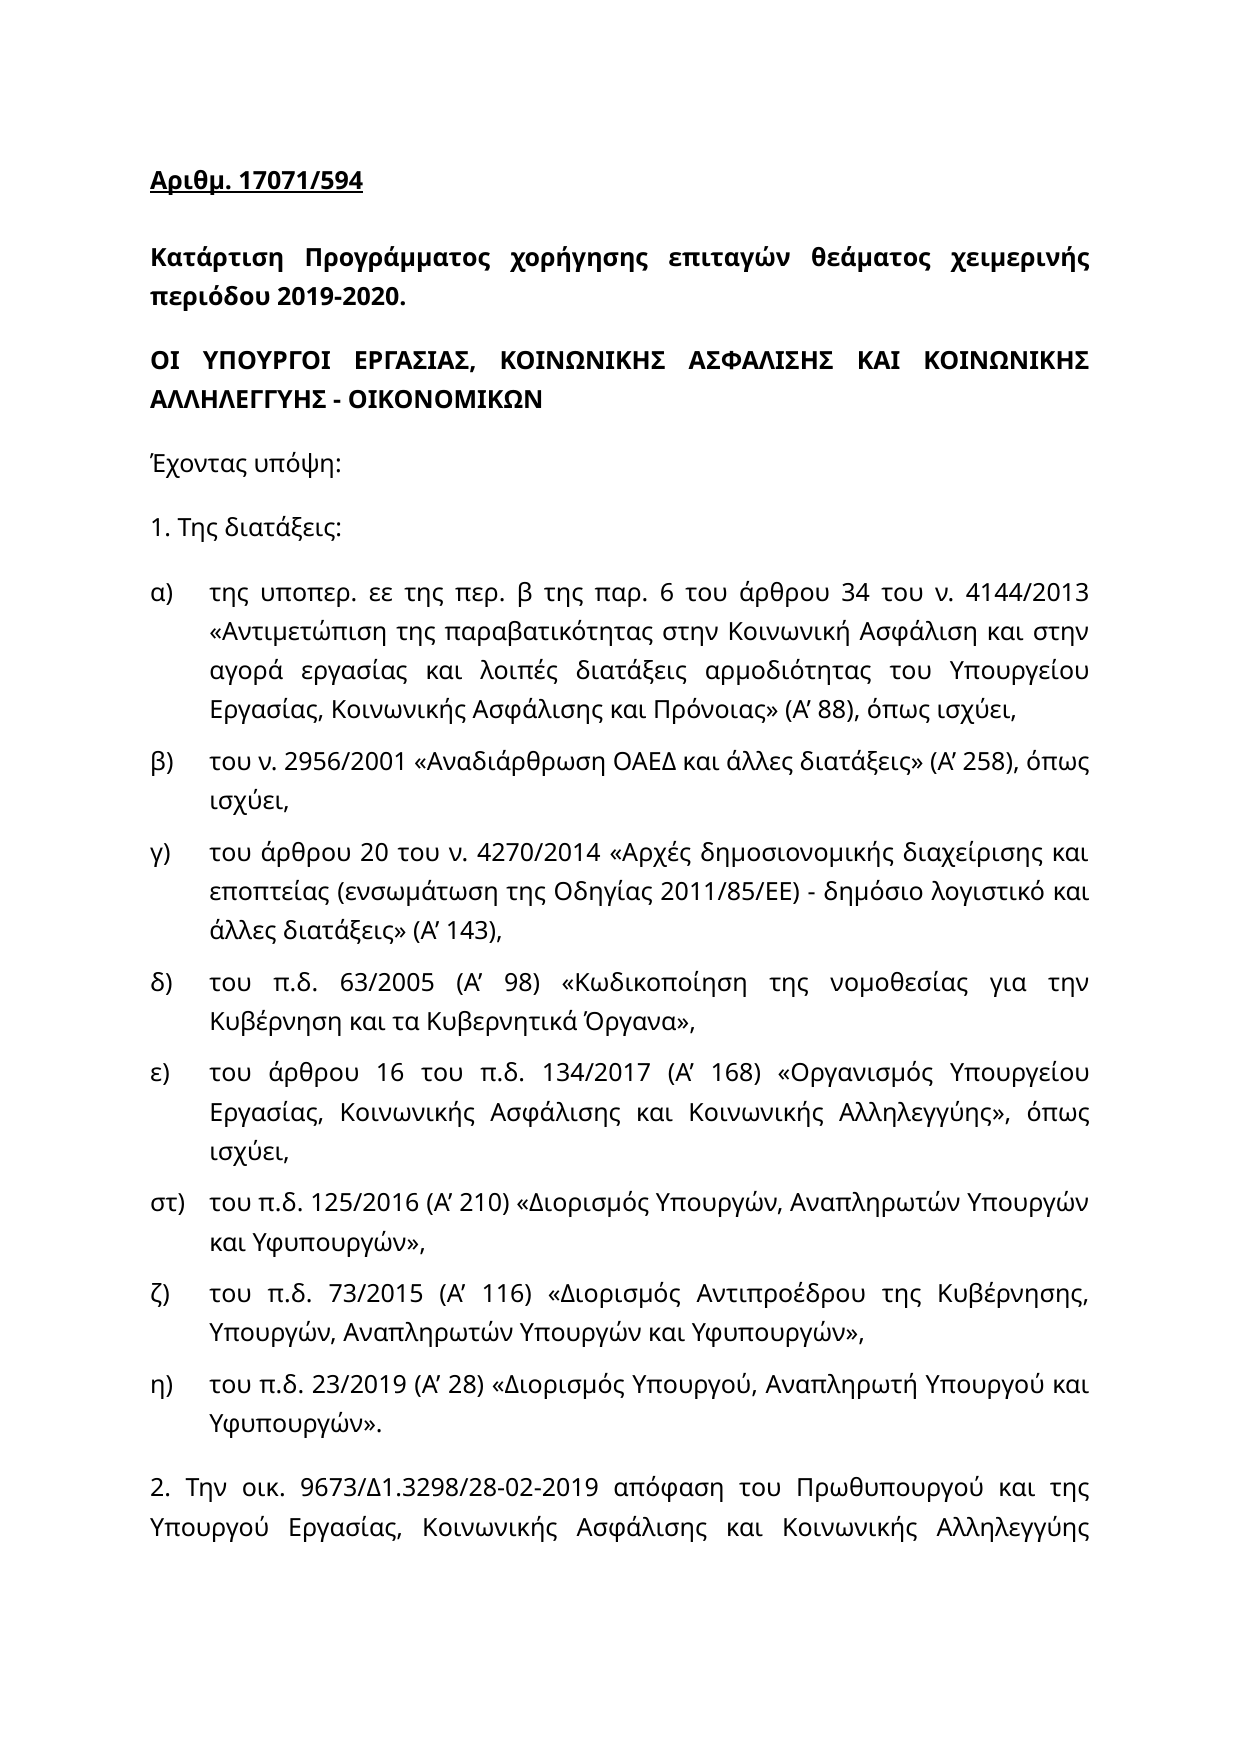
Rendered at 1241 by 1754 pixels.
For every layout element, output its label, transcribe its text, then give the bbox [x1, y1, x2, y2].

list α) της υποπερ. εε της περ. β της παρ. 6 του άρθρου 34 του ν. 4144/2013 «Αντιμετώπιση της παραβατικότητας στην Κοινωνική Ασφάλιση και στην αγορά εργασίας και λοιπές διατάξεις αρμοδιότητας του Υπουργείου Εργασίας, Κοινωνικής Ασφάλισης και Πρόνοιας» (Α’ 88), όπως ισχύει, [150, 574, 1090, 726]
text Έχοντας υπόψη: [150, 446, 1090, 480]
list ζ) του π.δ. 73/2015 (Α’ 116) «Διορισμός Αντιπροέδρου της Κυβέρνησης, Υπουργών, Αναπληρωτών Υπουργών και Υφυπουργών», [150, 1276, 1090, 1349]
text 2. Την οικ. 9673/Δ1.3298/28-02-2019 απόφαση του Πρωθυπουργού και της Υπουργού Εργασίας, Κοινωνικής Ασφάλισης και Κοινωνικής Αλληλεγγύης [150, 1470, 1090, 1543]
list β) του ν. 2956/2001 «Αναδιάρθρωση ΟΑΕΔ και άλλες διατάξεις» (Α’ 258), όπως ισχύει, [150, 743, 1090, 817]
text 1. Της διατάξεις: [150, 510, 1090, 544]
list δ) του π.δ. 63/2005 (Α’ 98) «Κωδικοποίηση της νομοθεσίας για την Κυβέρνηση και τα Κυβερνητικά Όργανα», [150, 964, 1090, 1037]
title Αριθμ. 17071/594 [150, 162, 1090, 197]
list γ) του άρθρου 20 του ν. 4270/2014 «Αρχές δημοσιονομικής διαχείρισης και εποπτείας (ενσωμάτωση της Οδηγίας 2011/85/ΕΕ) - δημόσιο λογιστικό και άλλες διατάξεις» (Α’ 143), [150, 834, 1090, 947]
text Κατάρτιση Προγράμματος χορήγησης επιταγών θεάματος χειμερινής περιόδου 2019-2020. [150, 239, 1090, 312]
list ε) του άρθρου 16 του π.δ. 134/2017 (Α’ 168) «Οργανισμός Υπουργείου Εργασίας, Κοινωνικής Ασφάλισης και Κοινωνικής Αλληλεγγύης», όπως ισχύει, [150, 1055, 1090, 1167]
text ΟΙ ΥΠΟΥΡΓΟΙ ΕΡΓΑΣΙΑΣ, ΚΟΙΝΩΝΙΚΗΣ ΑΣΦΑΛΙΣΗΣ ΚΑΙ ΚΟΙΝΩΝΙΚΗΣ ΑΛΛΗΛΕΓΓΥΗΣ - ΟΙΚΟΝΟΜΙΚΩΝ [150, 342, 1090, 416]
list η) του π.δ. 23/2019 (Α’ 28) «Διορισμός Υπουργού, Αναπληρωτή Υπουργού και Υφυπουργών». [150, 1367, 1090, 1440]
list στ) του π.δ. 125/2016 (Α’ 210) «Διορισμός Υπουργών, Αναπληρωτών Υπουργών και Υφυπουργών», [150, 1185, 1090, 1258]
